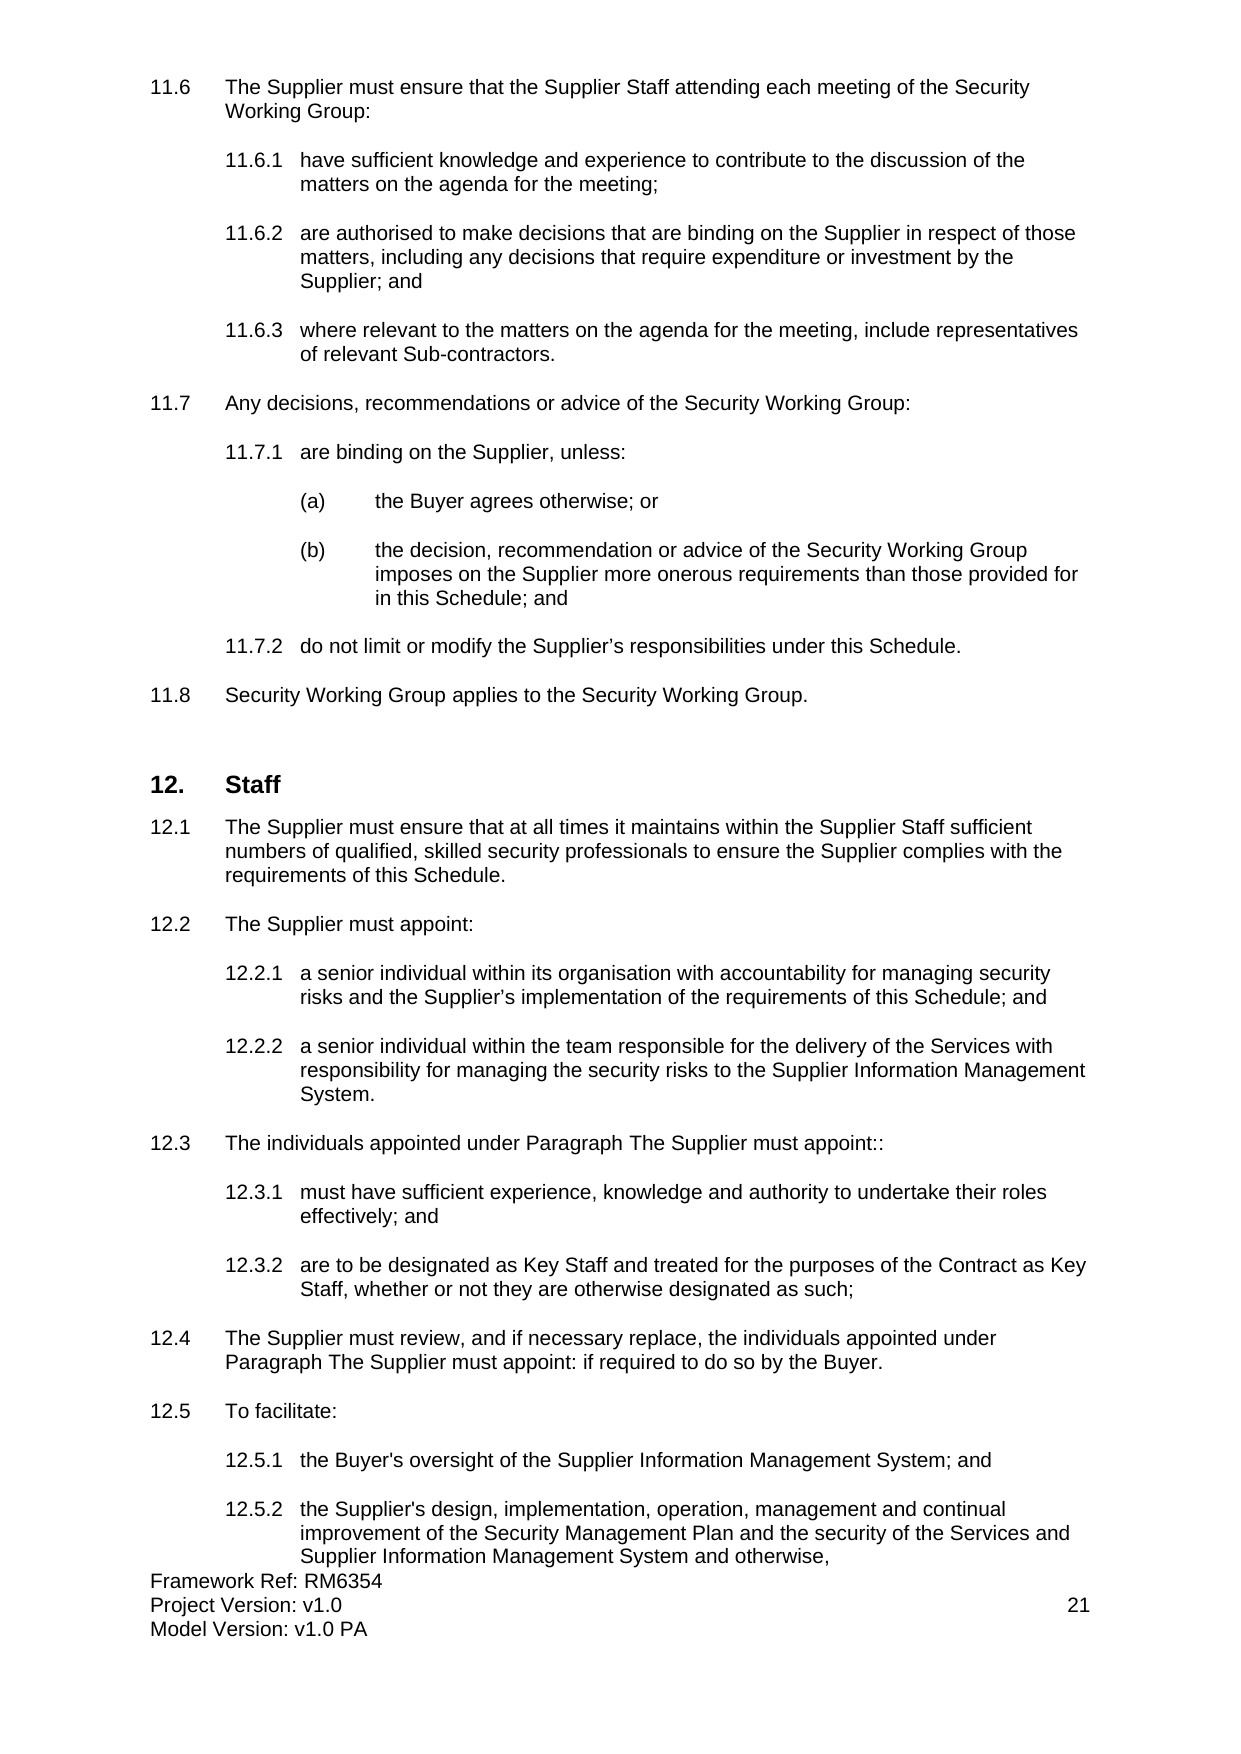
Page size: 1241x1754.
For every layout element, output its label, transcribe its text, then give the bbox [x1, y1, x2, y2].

subtitle The Supplier must ensure that the Supplier Staff attending each meeting of the Security Working Group: [150, 75, 1090, 123]
subtitle Appendix 3 applies to the Security Working Group. [150, 683, 1090, 707]
subtitle The Supplier must ensure that at all times it maintains within the Supplier Staff sufficient numbers of qualified, skilled security professionals to ensure the Supplier complies with the requirements of this Schedule. [150, 815, 1090, 887]
subtitle have sufficient knowledge and experience to contribute to the discussion of the matters on the agenda for the meeting; [225, 148, 1090, 196]
subtitle are binding on the Supplier, unless: [225, 439, 1090, 463]
subtitle The Supplier must appoint: [150, 912, 1090, 936]
subtitle a senior individual within its organisation with accountability for managing security risks and the Supplier’s implementation of the requirements of this Schedule; and [225, 961, 1090, 1009]
subtitle are authorised to make decisions that are binding on the Supplier in respect of those matters, including any decisions that require expenditure or investment by the Supplier; and [225, 221, 1090, 293]
subtitle the Buyer's oversight of the Supplier Information Management System; and [225, 1447, 1090, 1471]
subtitle The Supplier must review, and if necessary replace, the individuals appointed under Paragraph 9.2 if required to do so by the Buyer. [150, 1326, 1090, 1373]
subtitle do not limit or modify the Supplier’s responsibilities under this Schedule. [225, 634, 1090, 658]
subtitle Any decisions, recommendations or advice of the Security Working Group: [150, 391, 1090, 414]
subtitle the Buyer agrees otherwise; or [300, 488, 1090, 512]
subtitle a senior individual within the team responsible for the delivery of the Services with responsibility for managing the security risks to the Supplier Information Management System. [225, 1034, 1090, 1106]
subtitle the decision, recommendation or advice of the Security Working Group imposes on the Supplier more onerous requirements than those provided for in this Schedule; and [300, 537, 1090, 609]
subtitle Staff [150, 770, 1090, 798]
subtitle The individuals appointed under Paragraph 9.2: [150, 1131, 1090, 1155]
subtitle the Supplier's design, implementation, operation, management and continual improvement of the Security Management Plan and the security of the Services and Supplier Information Management System and otherwise, [225, 1496, 1090, 1568]
subtitle are to be designated as Key Staff and treated for the purposes of the Contract as Key Staff, whether or not they are otherwise designated as such; [225, 1253, 1090, 1301]
subtitle where relevant to the matters on the agenda for the meeting, include representatives of relevant Sub-contractors. [225, 318, 1090, 366]
subtitle To facilitate: [150, 1398, 1090, 1422]
subtitle must have sufficient experience, knowledge and authority to undertake their roles effectively; and [225, 1180, 1090, 1228]
